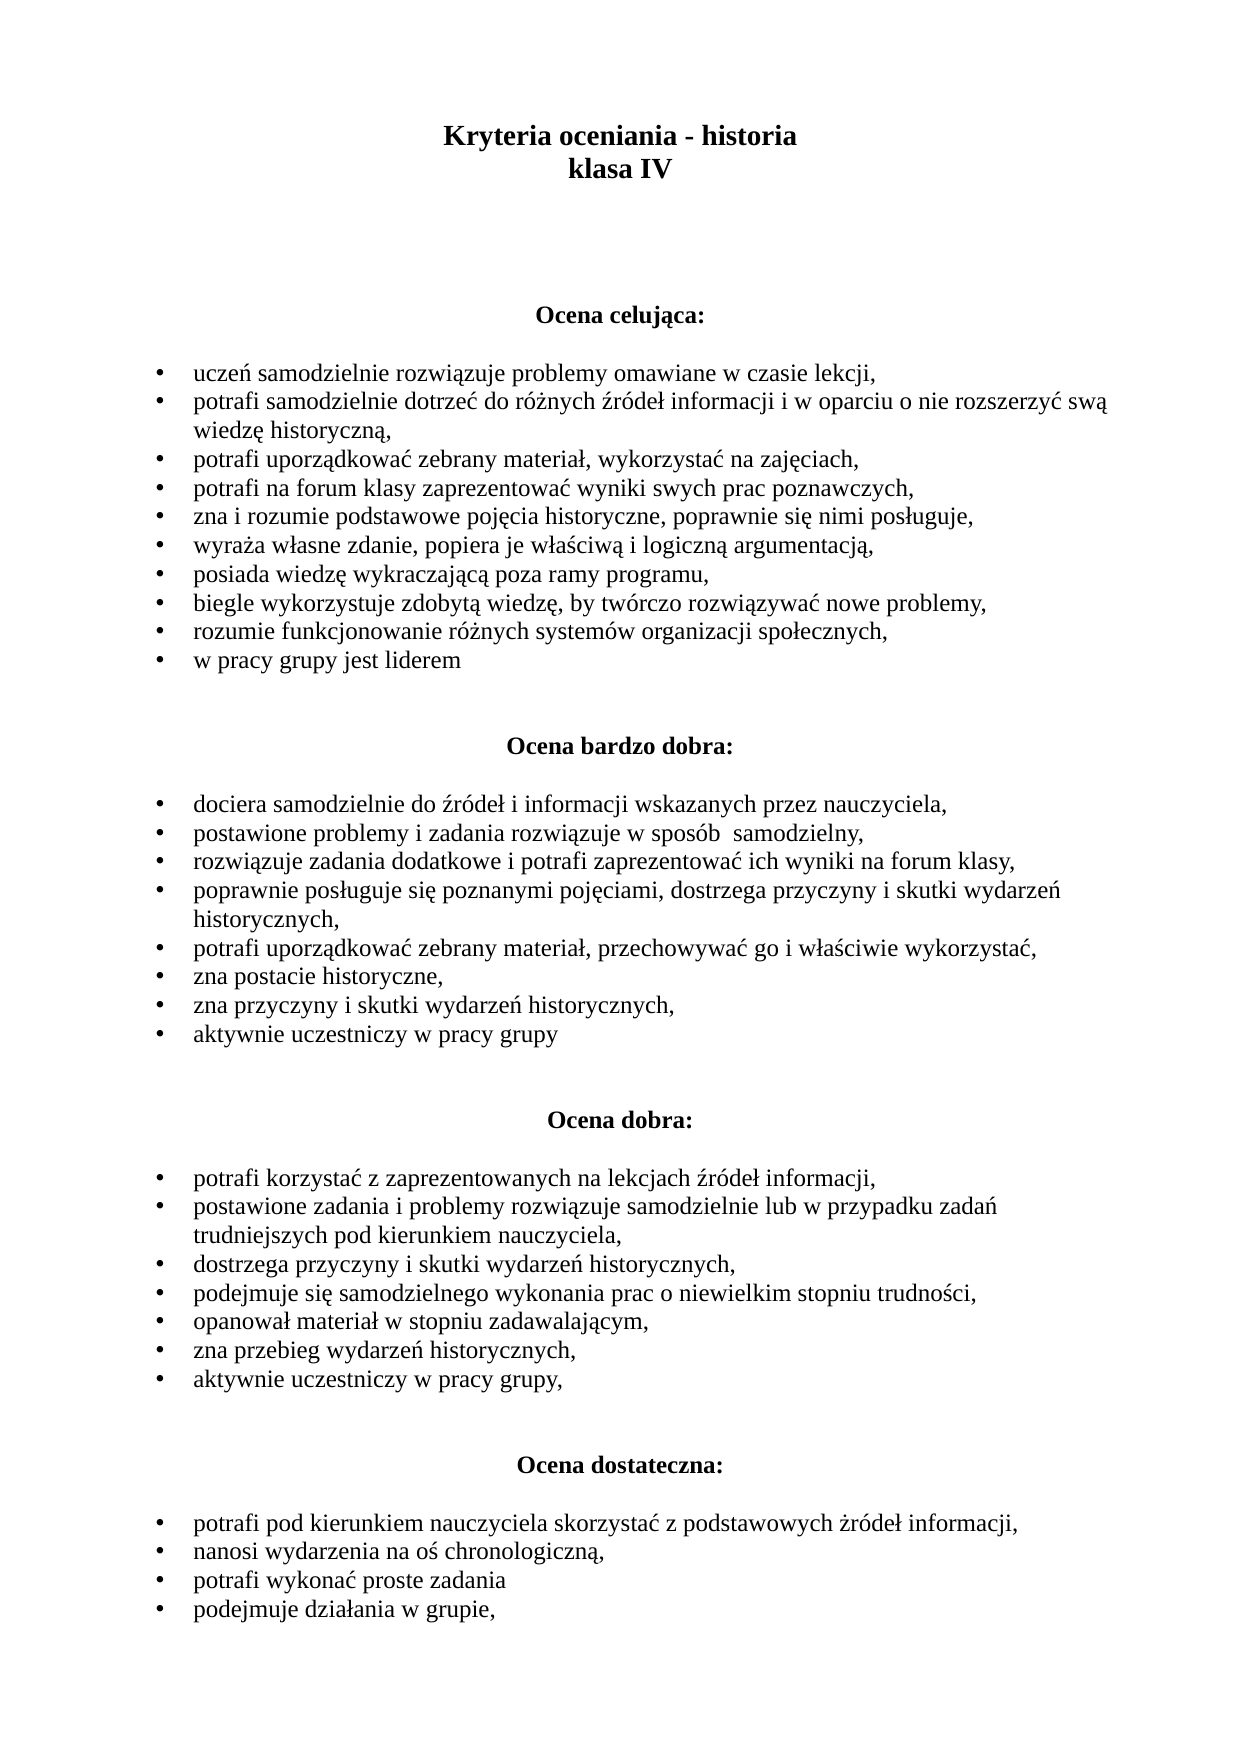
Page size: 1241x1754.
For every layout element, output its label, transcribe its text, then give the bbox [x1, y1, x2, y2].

list postawione zadania i problemy rozwiązuje samodzielnie lub w przypadku zadań trudniejszych pod kierunkiem nauczyciela, [156, 1191, 1122, 1249]
list zna przyczyny i skutki wydarzeń historycznych, [156, 990, 1122, 1019]
list rozwiązuje zadania dodatkowe i potrafi zaprezentować ich wyniki na forum klasy, [156, 846, 1122, 875]
list nanosi wydarzenia na oś chronologiczną, [156, 1536, 1122, 1565]
list potrafi uporządkować zebrany materiał, wykorzystać na zajęciach, [156, 444, 1122, 473]
list dociera samodzielnie do źródeł i informacji wskazanych przez nauczyciela, [156, 789, 1122, 818]
list potrafi uporządkować zebrany materiał, przechowywać go i właściwie wykorzystać, [156, 933, 1122, 961]
list biegle wykorzystuje zdobytą wiedzę, by twórczo rozwiązywać nowe problemy, [156, 588, 1122, 616]
list potrafi wykonać proste zadania [156, 1565, 1122, 1594]
list aktywnie uczestniczy w pracy grupy [156, 1019, 1122, 1048]
text Kryteria oceniania - historia [118, 118, 1122, 152]
list postawione problemy i zadania rozwiązuje w sposób samodzielny, [156, 818, 1122, 846]
list potrafi na forum klasy zaprezentować wyniki swych prac poznawczych, [156, 473, 1122, 501]
list podejmuje działania w grupie, [156, 1594, 1122, 1623]
list rozumie funkcjonowanie różnych systemów organizacji społecznych, [156, 616, 1122, 645]
list w pracy grupy jest liderem [156, 645, 1122, 674]
list uczeń samodzielnie rozwiązuje problemy omawiane w czasie lekcji, [156, 358, 1122, 386]
list potrafi korzystać z zaprezentowanych na lekcjach źródeł informacji, [156, 1163, 1122, 1191]
list wyraża własne zdanie, popiera je właściwą i logiczną argumentacją, [156, 530, 1122, 559]
list opanował materiał w stopniu zadawalającym, [156, 1306, 1122, 1335]
list potrafi pod kierunkiem nauczyciela skorzystać z podstawowych żródeł informacji, [156, 1508, 1122, 1536]
text Ocena bardzo dobra: [118, 731, 1122, 760]
list potrafi samodzielnie dotrzeć do różnych źródeł informacji i w oparciu o nie rozszerzyć swą wiedzę historyczną, [156, 386, 1122, 444]
list poprawnie posługuje się poznanymi pojęciami, dostrzega przyczyny i skutki wydarzeń historycznych, [156, 875, 1122, 933]
text Ocena dostateczna: [118, 1450, 1122, 1479]
list posiada wiedzę wykraczającą poza ramy programu, [156, 559, 1122, 588]
list podejmuje się samodzielnego wykonania prac o niewielkim stopniu trudności, [156, 1278, 1122, 1306]
list dostrzega przyczyny i skutki wydarzeń historycznych, [156, 1249, 1122, 1278]
text klasa IV [118, 152, 1122, 185]
list zna przebieg wydarzeń historycznych, [156, 1335, 1122, 1364]
list aktywnie uczestniczy w pracy grupy, [156, 1364, 1122, 1393]
list zna postacie historyczne, [156, 961, 1122, 990]
text Ocena celująca: [118, 300, 1122, 329]
list zna i rozumie podstawowe pojęcia historyczne, poprawnie się nimi posługuje, [156, 501, 1122, 530]
text Ocena dobra: [118, 1105, 1122, 1134]
